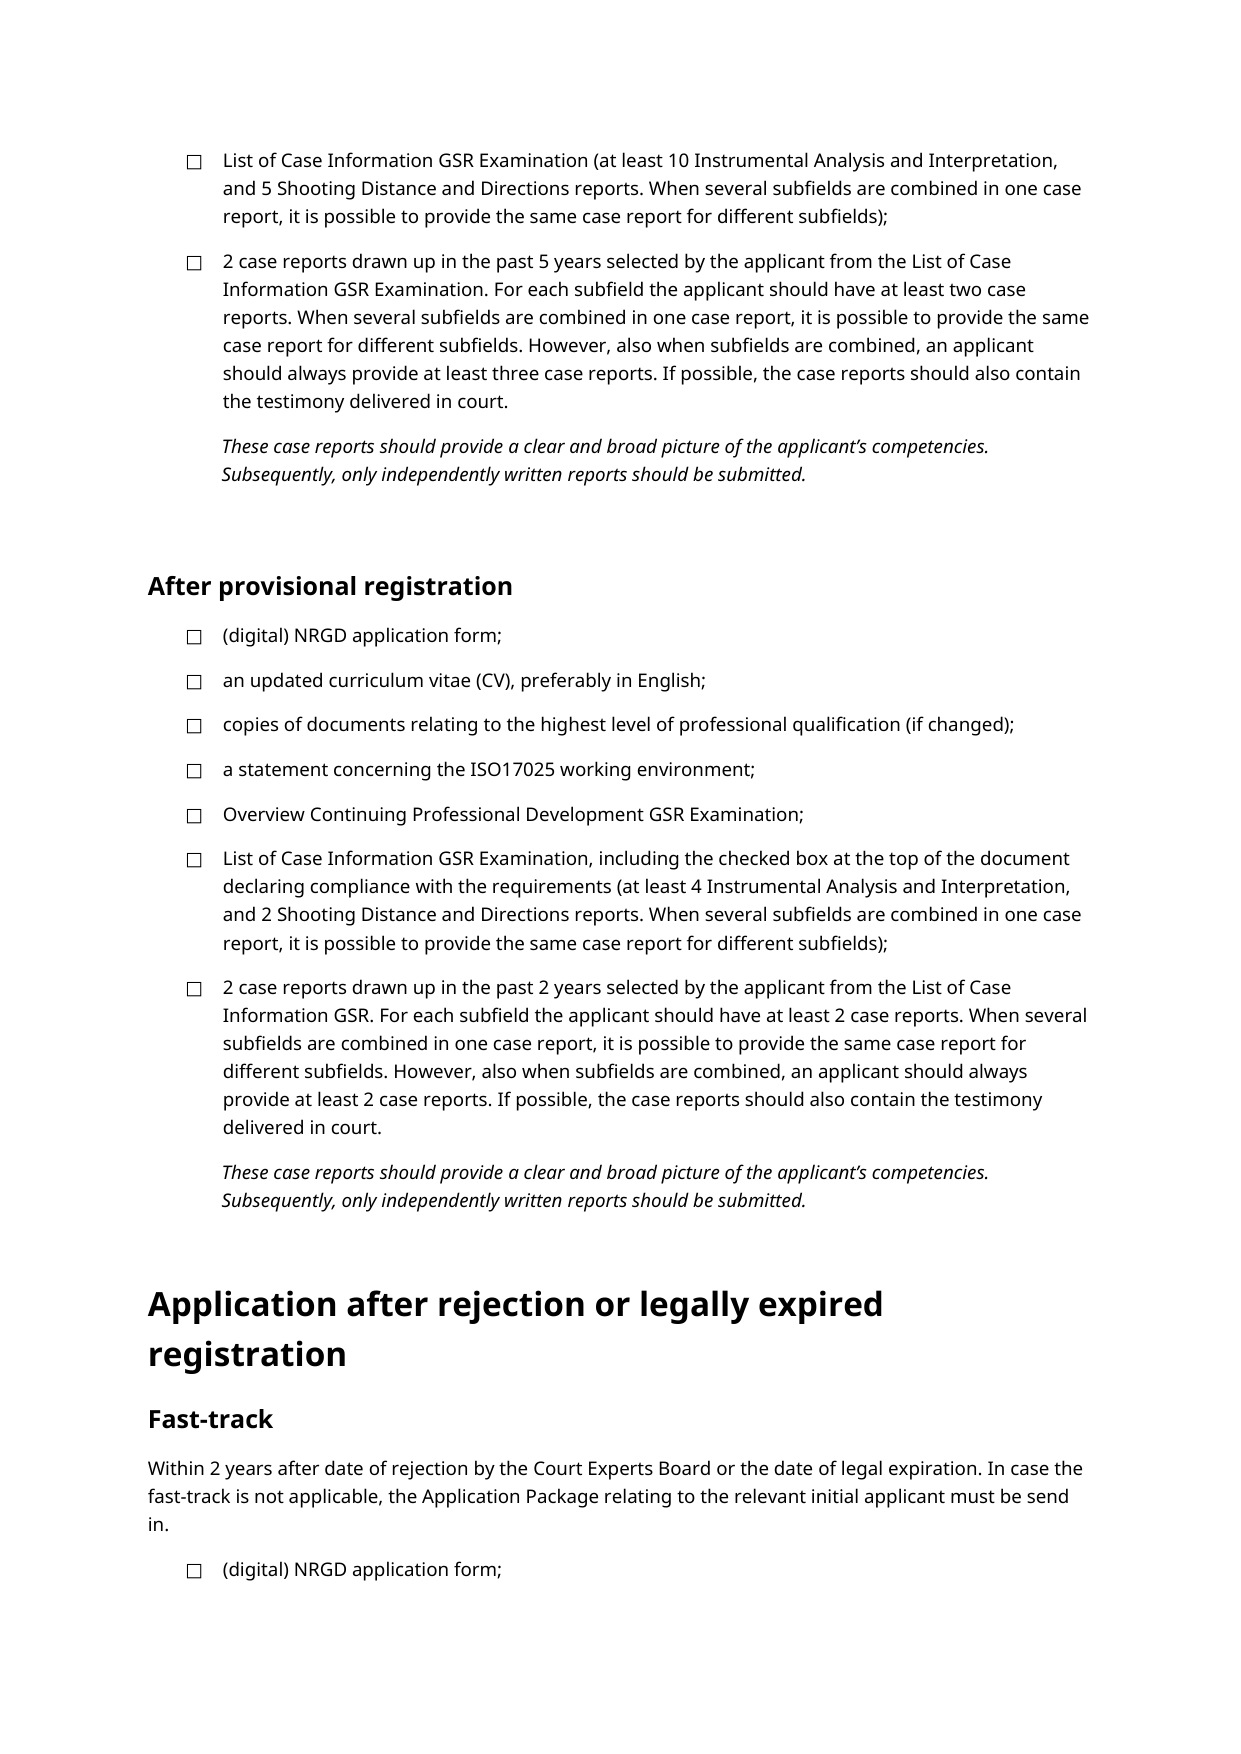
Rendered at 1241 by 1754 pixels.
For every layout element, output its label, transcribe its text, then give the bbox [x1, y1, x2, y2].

subtitle Application after rejection or legally expired registration [148, 1281, 1093, 1376]
subtitle Fast-track [148, 1401, 1093, 1436]
list Overview Continuing Professional Development GSR Examination; [185, 801, 1093, 827]
list a statement concerning the ISO17025 working environment; [185, 756, 1093, 782]
text Within 2 years after date of rejection by the Court Experts Board or the date of legal expiration. In case the fast-track is not applicable, the Application Package relating to the relevant initial applicant must be send in. [148, 1456, 1093, 1537]
list (digital) NRGD application form; [185, 1556, 1093, 1582]
text These case reports should provide a clear and broad picture of the applicant’s competencies. Subsequently, only independently written reports should be submitted. [221, 433, 1093, 487]
list List of Case Information GSR Examination (at least 10 Instrumental Analysis and Interpretation, and 5 Shooting Distance and Directions reports. When several subfields are combined in one case report, it is possible to provide the same case report for different subfields); [185, 148, 1093, 229]
list 2 case reports drawn up in the past 5 years selected by the applicant from the List of Case Information GSR Examination. For each subfield the applicant should have at least two case reports. When several subfields are combined in one case report, it is possible to provide the same case report for different subfields. However, also when subfields are combined, an applicant should always provide at least three case reports. If possible, the case reports should also contain the testimony delivered in court. [185, 248, 1093, 414]
list copies of documents relating to the highest level of professional qualification (if changed); [185, 712, 1093, 737]
list List of Case Information GSR Examination, including the checked box at the top of the document declaring compliance with the requirements (at least 4 Instrumental Analysis and Interpretation, and 2 Shooting Distance and Directions reports. When several subfields are combined in one case report, it is possible to provide the same case report for different subfields); [185, 846, 1093, 955]
list (digital) NRGD application form; [185, 622, 1093, 648]
list 2 case reports drawn up in the past 2 years selected by the applicant from the List of Case Information GSR. For each subfield the applicant should have at least 2 case reports. When several subfields are combined in one case report, it is possible to provide the same case report for different subfields. However, also when subfields are combined, an applicant should always provide at least 2 case reports. If possible, the case reports should also contain the testimony delivered in court. [185, 974, 1093, 1140]
list an updated curriculum vitae (CV), preferably in English; [185, 667, 1093, 692]
subtitle After provisional registration [148, 568, 1093, 602]
text These case reports should provide a clear and broad picture of the applicant’s competencies. Subsequently, only independently written reports should be submitted. [221, 1159, 1093, 1213]
